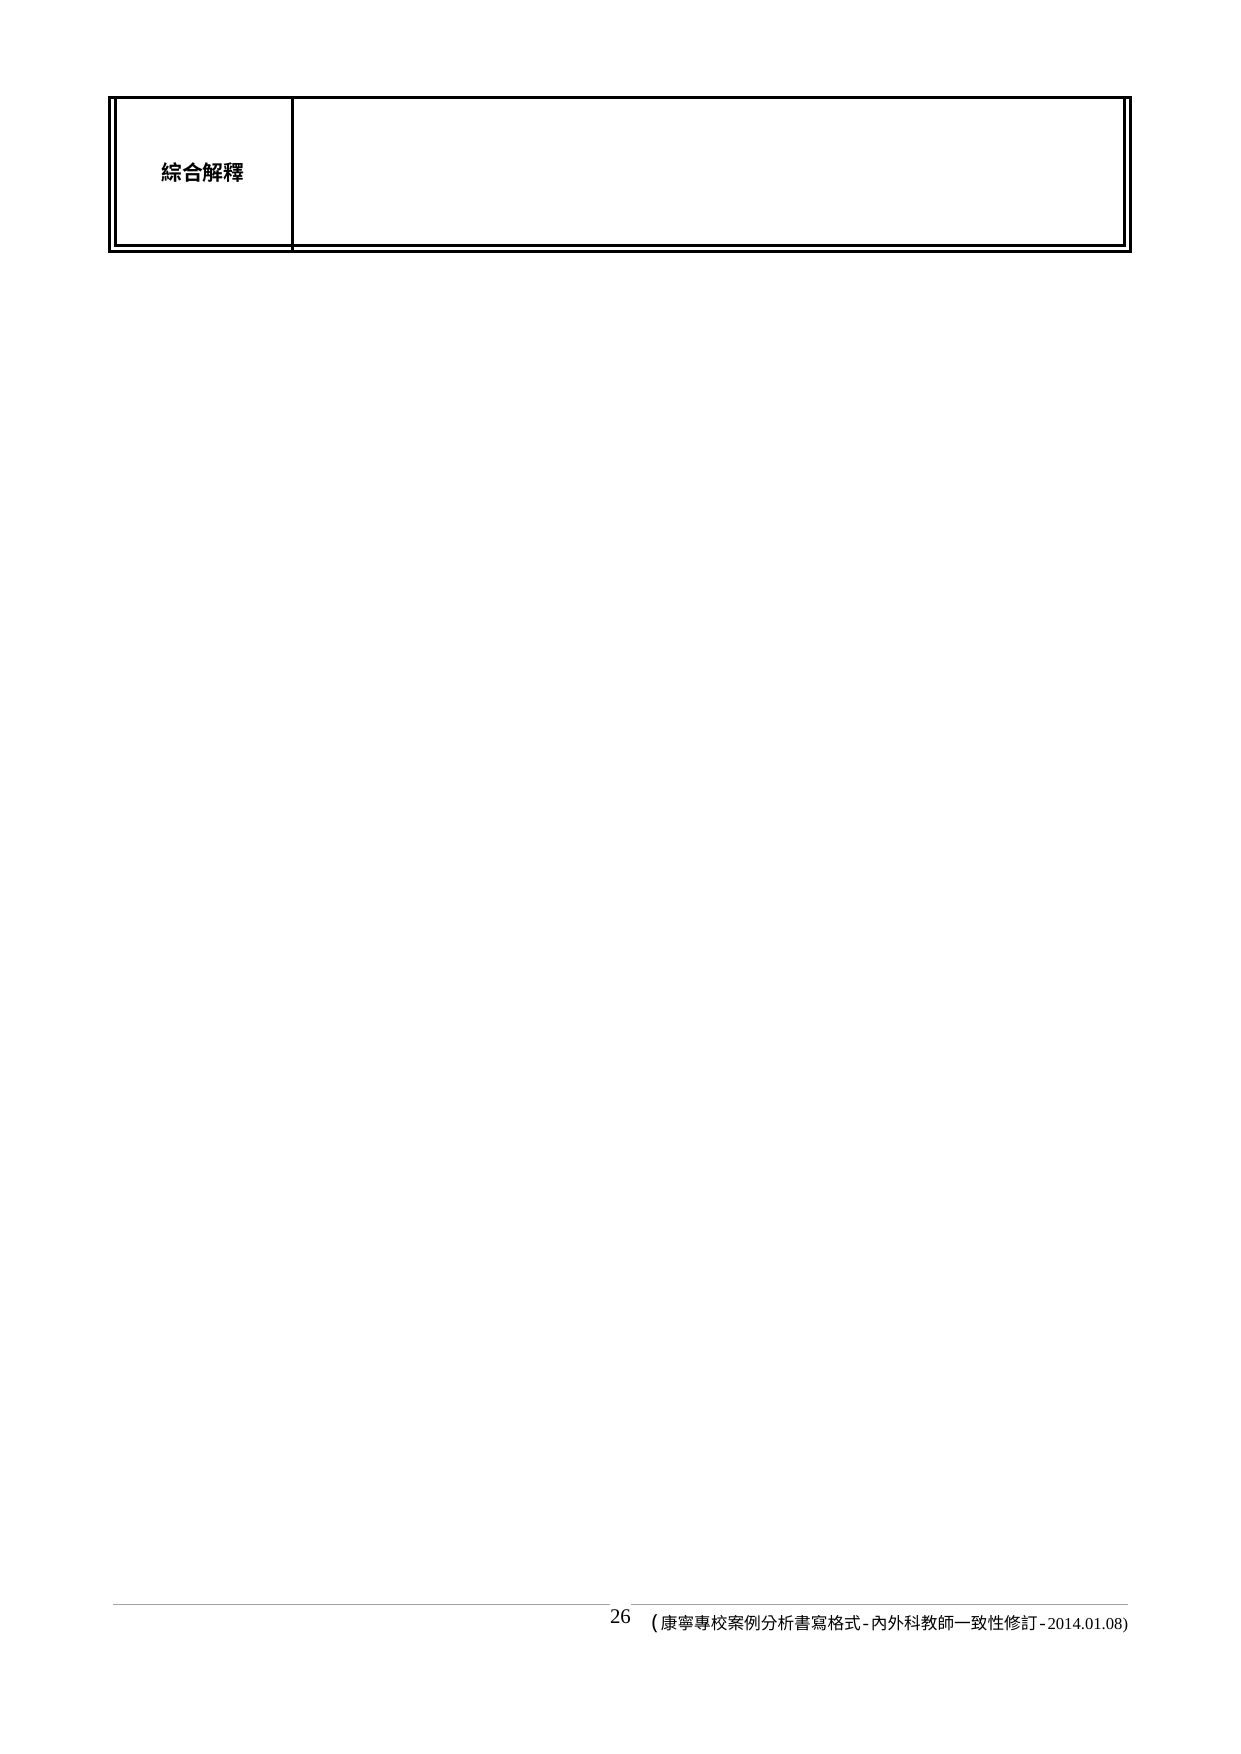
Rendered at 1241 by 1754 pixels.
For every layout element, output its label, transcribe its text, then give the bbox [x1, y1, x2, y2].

table_cell 綜合解釋 [117, 99, 291, 244]
table_cell [294, 99, 1123, 244]
